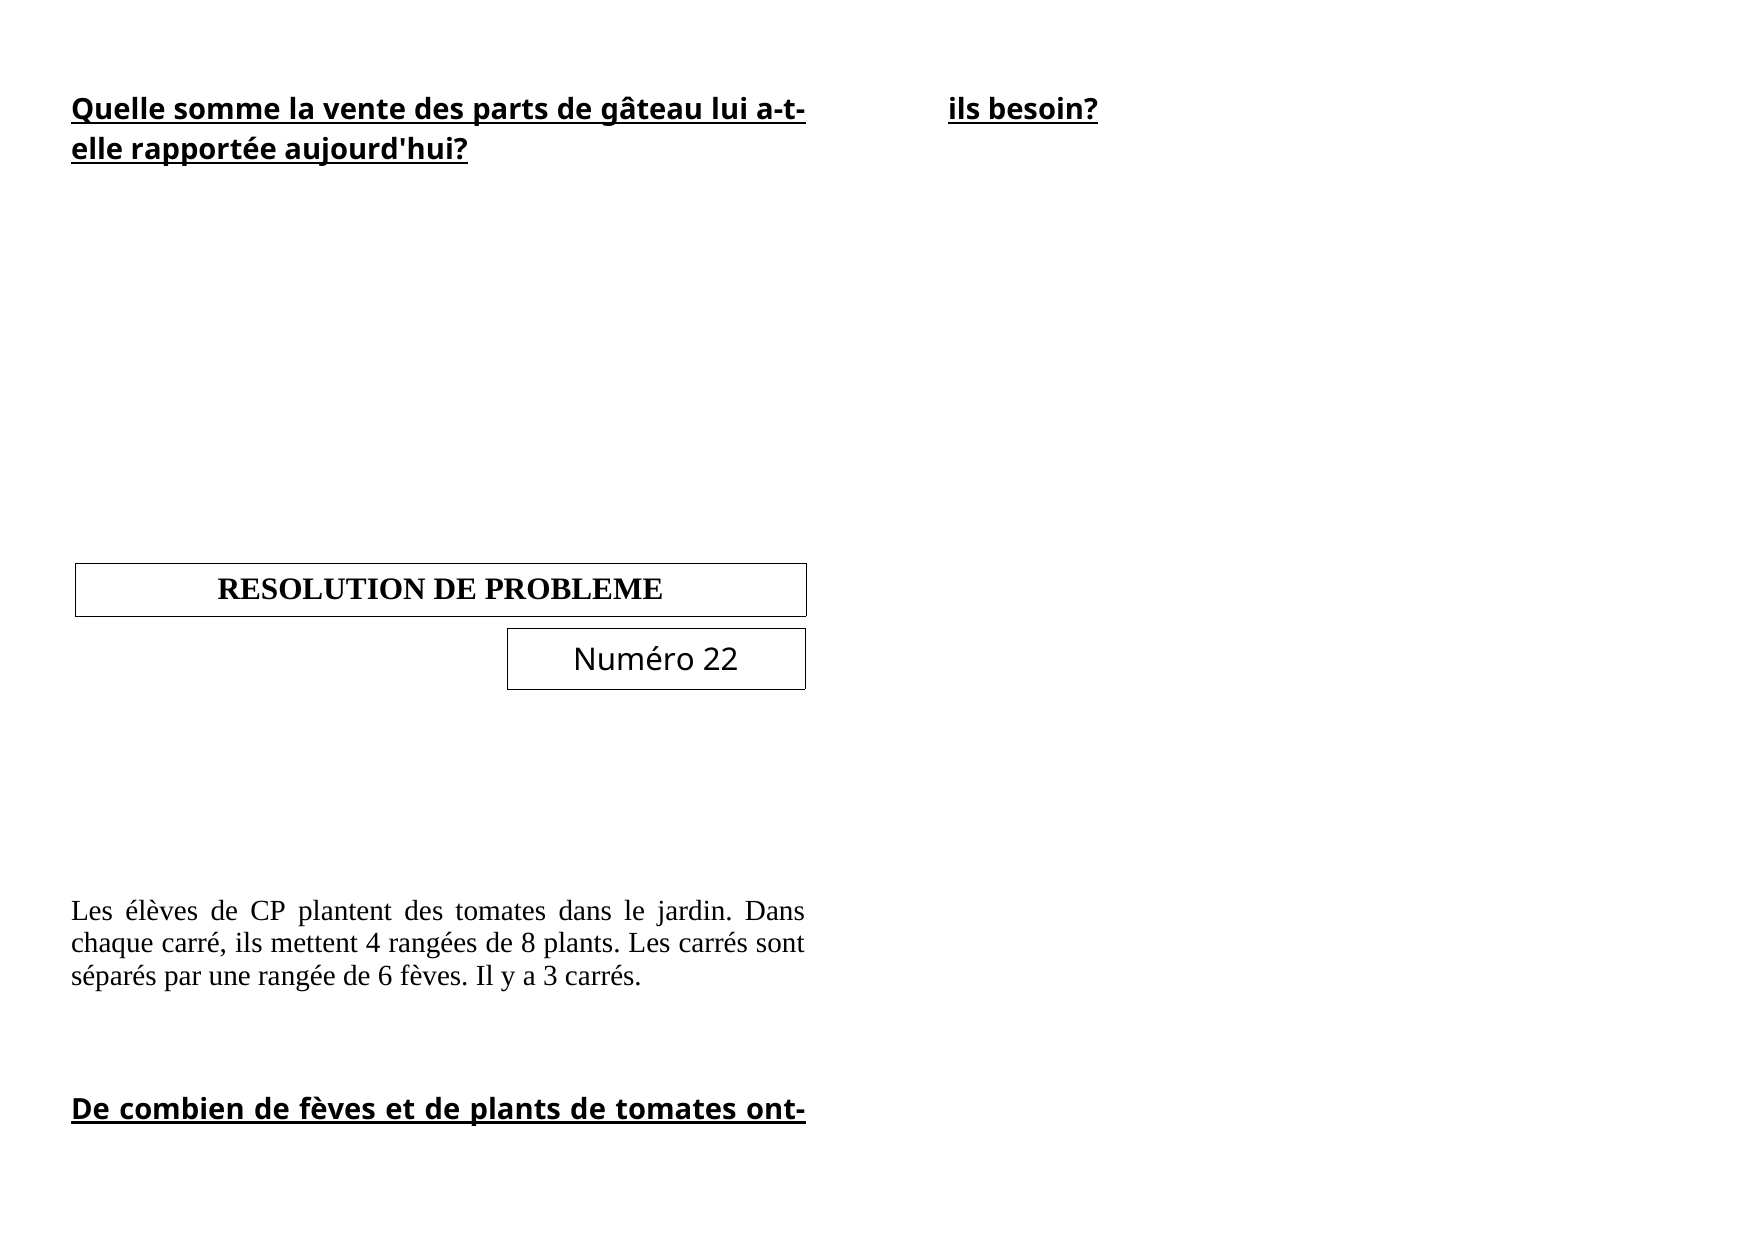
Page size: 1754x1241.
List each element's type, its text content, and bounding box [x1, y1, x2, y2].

text RESOLUTION DE PROBLEME [84, 572, 797, 606]
text Quelle somme la vente des parts de gâteau lui a-t- [71, 88, 806, 122]
text [71, 1124, 806, 1128]
text Les élèves de CP plantent des tomates dans le jardin. Dans chaque carré, ils mettent 4 rangées de 8 plants. Les carrés sont séparés par une rangée de 6 fèves. Il y a 3 carrés. [71, 894, 806, 991]
text ils besoin? [948, 88, 1683, 128]
text De combien de fèves et de plants de tomates ont- [71, 1088, 806, 1121]
text Numéro 22 [516, 636, 796, 679]
text elle rapportée aujourd'hui? [71, 124, 806, 168]
